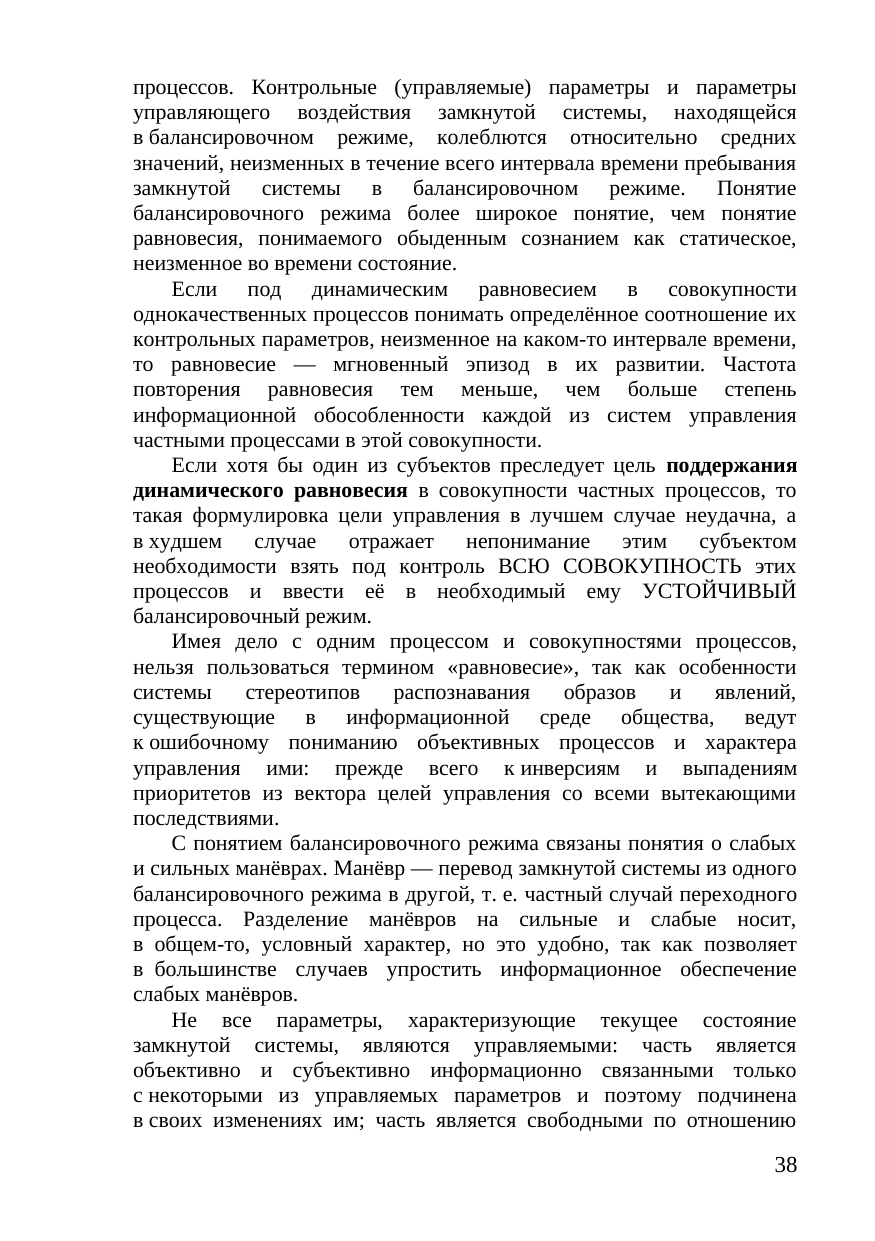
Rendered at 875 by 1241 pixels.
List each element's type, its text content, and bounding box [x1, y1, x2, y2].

text Не все параметры, характеризующие текущее состояние замкнутой системы, являются управляемыми: часть является объективно и субъективно информационно связанными только с некоторыми из управляемых параметров и поэтому подчинена в своих изменениях им; часть является свободными по отношению [133, 1007, 797, 1133]
text С понятием балансировочного режима связаны понятия о слабых и сильных манёврах. Манёвр — перевод замкнутой системы из одного балансировочного режима в другой, т. е. частный случай переходного процесса. Разделение манёвров на сильные и слабые носит, в общем‑то, условный характер, но это удобно, так как позволяет в большинстве случаев упростить информационное обеспечение слабых манёвров. [133, 830, 797, 1007]
text Если хотя бы один из субъектов преследует цель поддержания динамического равновесия в совокупности частных процессов, то такая формулировка цели управления в лучшем случае неудачна, а в худшем случае отражает непонимание этим субъектом необходимости взять под контроль ВСЮ СОВОКУПНОСТЬ этих процессов и ввести её в необходимый ему УСТОЙЧИВЫЙ балансировочный режим. [133, 452, 797, 628]
text Если под динамическим равновесием в совокупности однокачественных процессов понимать определённое соотношение их контрольных параметров, неизменное на каком-то интервале времени, то равновесие — мгновенный эпизод в их развитии. Частота повторения равновесия тем меньше, чем больше степень информационной обособленности каждой из систем управления частными процессами в этой совокупности. [133, 276, 797, 452]
text Имея дело с одним процессом и совокупностями процессов, нельзя пользоваться термином «равновесие», так как особенности системы стереотипов распознавания образов и явлений, существующие в информационной среде общества, ведут к ошибочному пониманию объективных процессов и характера управления ими: прежде всего к инверсиям и выпадениям приоритетов из вектора целей управления со всеми вытекающими последствиями. [133, 628, 797, 830]
text процессов. Контрольные (управляемые) параметры и параметры управляющего воздействия замкнутой системы, находящейся в балансировочном режиме, колеблются относительно средних значений, неизменных в течение всего интервала времени пребывания замкнутой системы в балансировочном режиме. Понятие балансировочного режима более широкое понятие, чем понятие равновесия, понимаемого обыденным сознанием как статическое, неизменное во времени состояние. [133, 74, 797, 276]
